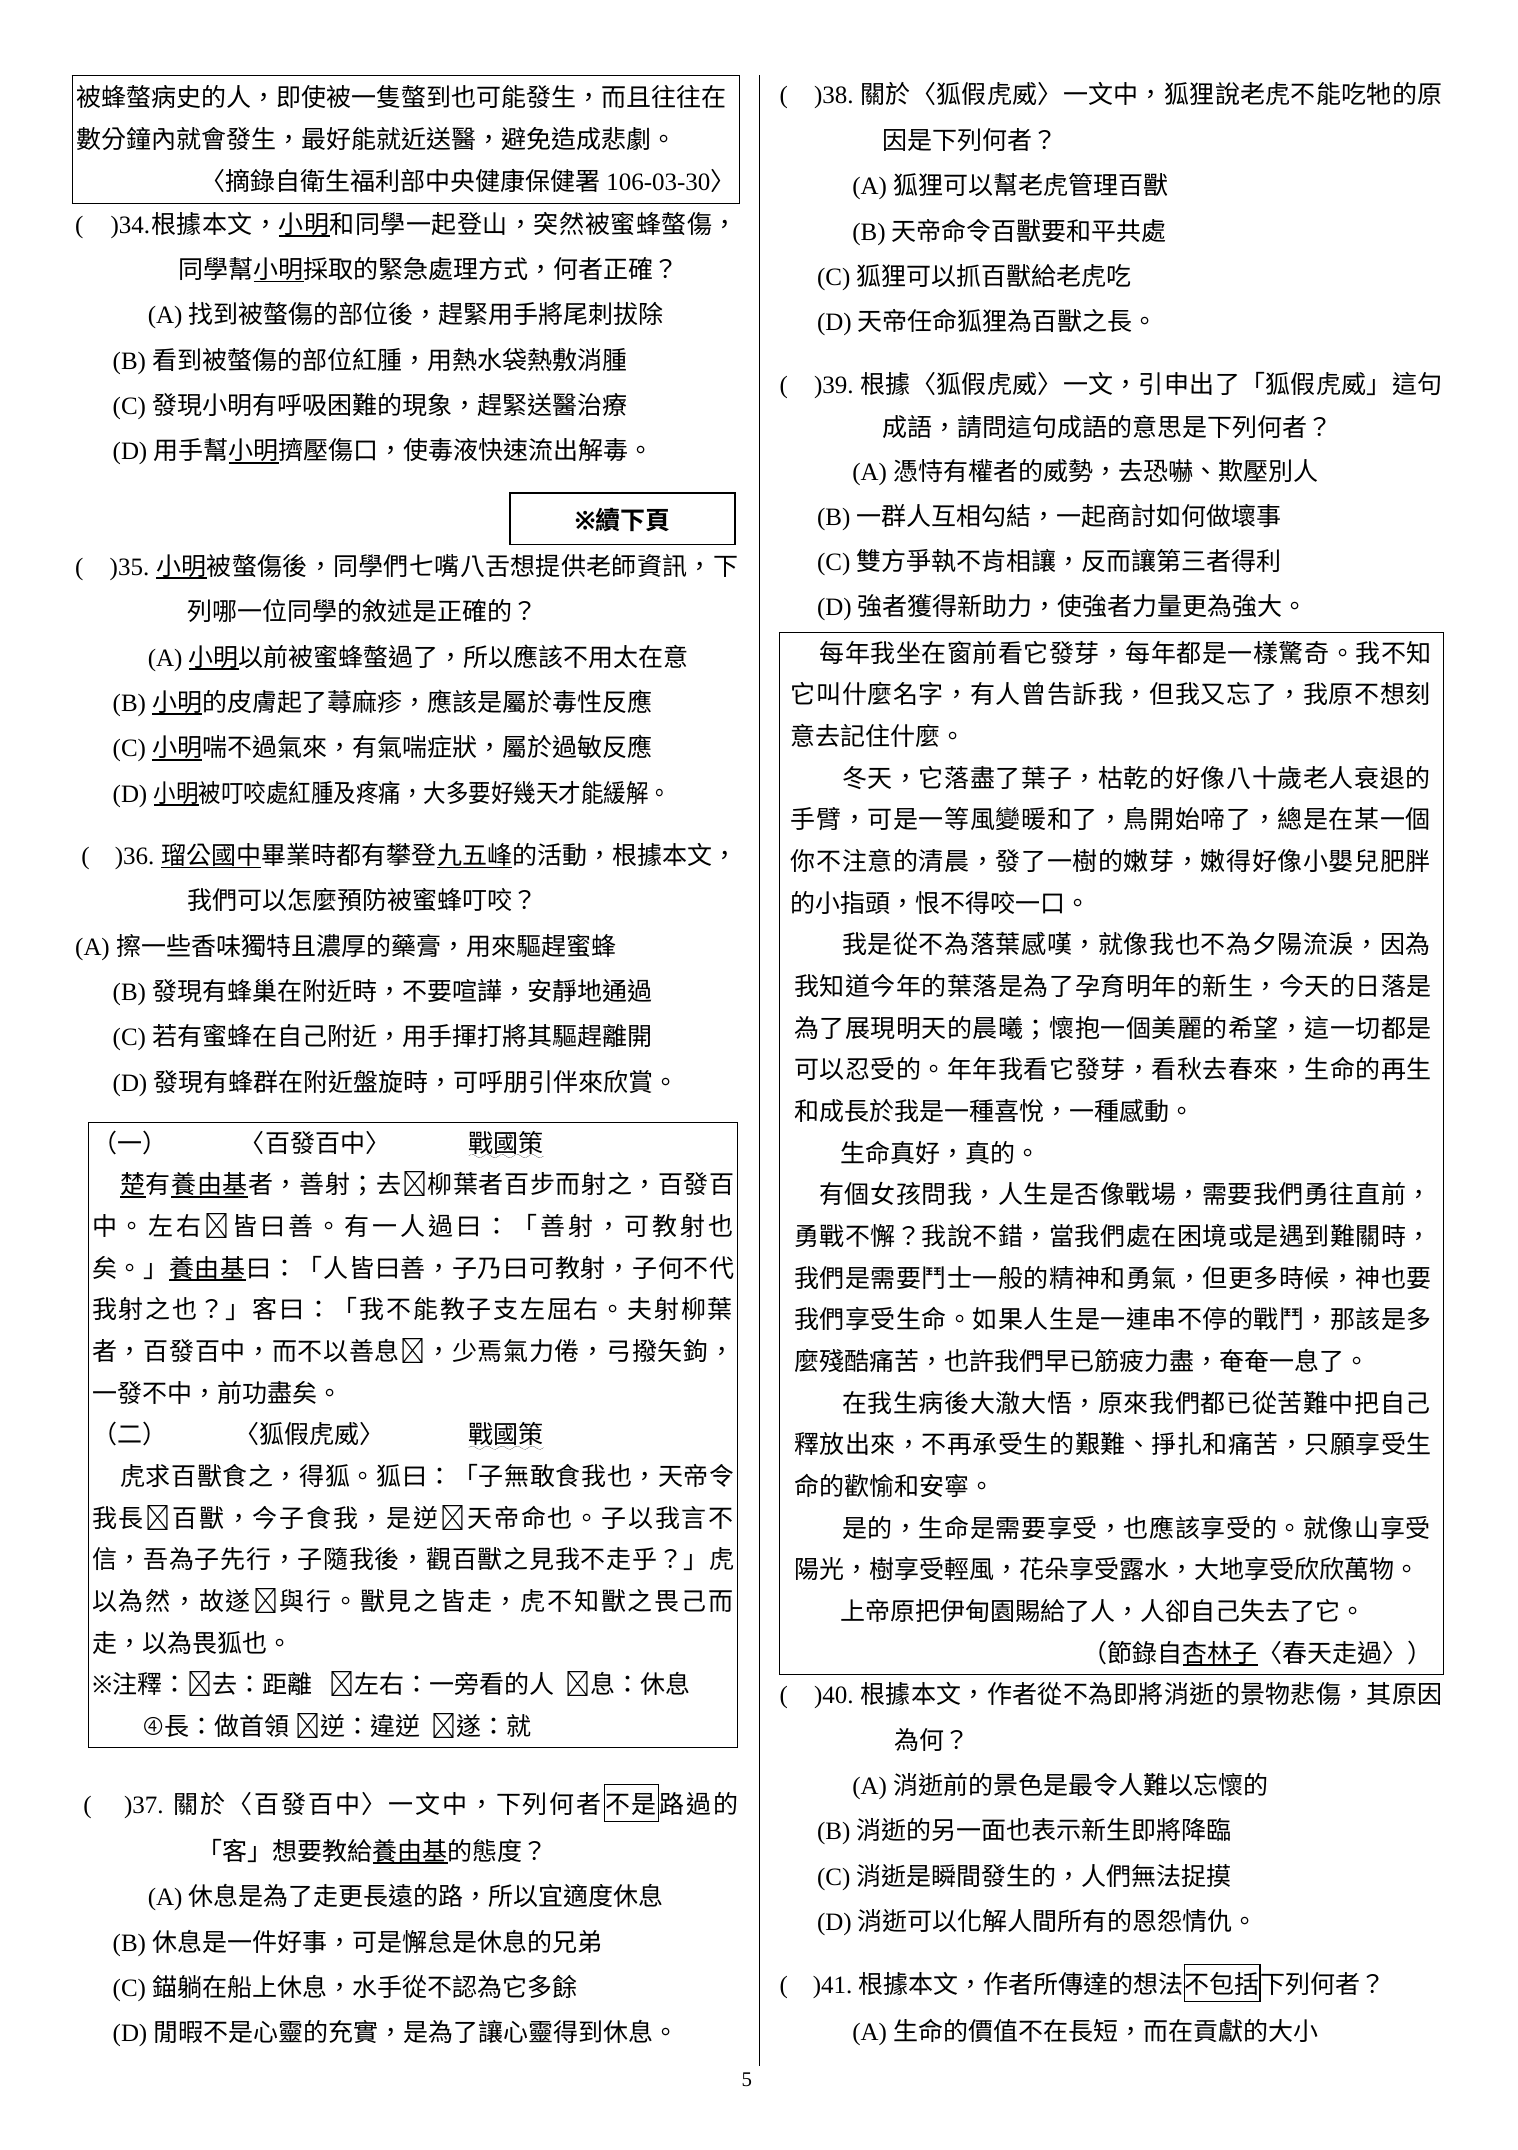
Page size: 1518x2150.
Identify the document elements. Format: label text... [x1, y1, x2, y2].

text (A) 休息是為了走更長遠的路，所以宜適度休息 [148, 1877, 738, 1913]
text ( )38. 關於〈狐假虎威〉一文中，狐狸說老虎不能吃牠的原因是下列何者？ [779, 75, 1443, 157]
table_header （一） 〈百發百中〉 戰國策 楚有養由基者，善射；去柳葉者百步而射之，百發百中。左右皆曰善。有一人過曰：「善射，可教射也矣。」養由基曰：「人皆曰善，子乃曰可教射，子何不代我射之也？」客曰：「我不能教子支左屈右。夫射柳葉者，百發百中，而不以善息，少焉氣力倦，弓撥矢鉤，一發不中，前功盡矣。 （二） 〈狐假虎威〉 戰國策 虎求百獸食之，得狐。狐曰：「子無敢食我也，天帝令我長百獸，今子食我，是逆天帝命也。子以我言不信，吾為子先行，子隨我後，觀百獸之見我不走乎？」虎以為然，故遂與行。獸見之皆走，虎不知獸之畏己而走，以為畏狐也。 ※注釋：去：距離 左右：一旁看的人 息：休息 長：做首領 逆：違逆 遂：就 [89, 1123, 737, 1747]
text (D) 發現有蜂群在附近盤旋時，可呼朋引伴來欣賞。 [75, 1062, 738, 1098]
table_header 每年我坐在窗前看它發芽，每年都是一樣驚奇。我不知它叫什麼名字，有人曾告訴我，但我又忘了，我原不想刻意去記住什麼。 冬天，它落盡了葉子，枯乾的好像八十歲老人衰退的手臂，可是一等風變暖和了，鳥開始啼了，總是在某一個你不注意的清晨，發了一樹的嫩芽，嫩得好像小嬰兒肥胖的小指頭，恨不得咬一口。 我是從不為落葉感嘆，就像我也不為夕陽流淚，因為我知道今年的葉落是為了孕育明年的新生，今天的日落是為了展現明天的晨曦；懷抱一個美麗的希望，這一切都是可以忍受的。年年我看它發芽，看秋去春來，生命的再生和成長於我是一種喜悅，一種感動。 生命真好，真的。 有個女孩問我，人生是否像戰場，需要我們勇往直前，勇戰不懈？我說不錯，當我們處在困境或是遇到難關時，我們是需要鬥士一般的精神和勇氣，但更多時候，神也要我們享受生命。如果人生是一連串不停的戰鬥，那該是多麼殘酷痛苦，也許我們早已筋疲力盡，奄奄一息了。 在我生病後大澈大悟，原來我們都已從苦難中把自己釋放出來，不再承受生的艱難、掙扎和痛苦，只願享受生命的歡愉和安寧。 是的，生命是需要享受，也應該享受的。就像山享受陽光，樹享受輕風，花朵享受露水，大地享受欣欣萬物。 上帝原把伊甸園賜給了人，人卻自己失去了它。 （節錄自杏林子〈春天走過〉） [780, 633, 1443, 1674]
text ( )41. 根據本文，作者所傳達的想法不包括下列何者？ [779, 1964, 1184, 2002]
text (A) 找到被螫傷的部位後，趕緊用手將尾刺拔除 [148, 295, 738, 331]
text (C) 若有蜜蜂在自己附近，用手揮打將其驅趕離開 [75, 1017, 738, 1053]
text (B) 一群人互相勾結，一起商討如何做壞事 [779, 496, 1443, 532]
text (C) 錨躺在船上休息，水手從不認為它多餘 [75, 1967, 738, 2003]
text (A) 消逝前的景色是最令人難以忘懷的 [852, 1765, 1443, 1802]
text ( )35. 小明被螫傷後，同學們七嘴八舌想提供老師資訊，下列哪一位同學的敘述是正確的？ [75, 546, 738, 628]
text (B) 消逝的另一面也表示新生即將降臨 [779, 1811, 1443, 1847]
table_cell 被蜂螫病史的人，即使被一隻螫到也可能發生，而且往往在數分鐘內就會發生，最好能就近送醫，避免造成悲劇。 〈摘錄自衛生福利部中央健康保健署 106-03-30〉 [75, 76, 737, 203]
text (B) 看到被螫傷的部位紅腫，用熱水袋熱敷消腫 [75, 340, 738, 376]
text (D) 強者獲得新助力，使強者力量更為強大。 [779, 587, 1443, 623]
text ( )39. 根據〈狐假虎威〉一文，引申出了「狐假虎威」這句成語，請問這句成語的意思是下列何者？ [779, 364, 1443, 444]
text (D) 消逝可以化解人間所有的恩怨情仇。 [779, 1901, 1443, 1938]
text ( )41. 根據本文，作者所傳達的想法不包括下列何者？ [1261, 1964, 1443, 2002]
text ( )41. 根據本文，作者所傳達的想法不包括下列何者？ [1185, 1965, 1259, 2001]
text ( )34.根據本文，小明和同學一起登山，突然被蜜蜂螫傷，同學幫小明採取的緊急處理方式，何者正確？ [75, 204, 738, 286]
text (A) 小明以前被蜜蜂螫過了，所以應該不用太在意 [148, 637, 738, 673]
text (C) 雙方爭執不肯相讓，反而讓第三者得利 [779, 542, 1443, 578]
text (C) 狐狸可以抓百獸給老虎吃 [779, 256, 1443, 292]
text (C) 發現小明有呼吸困難的現象，趕緊送醫治療 [75, 386, 738, 422]
text (C) 消逝是瞬間發生的，人們無法捉摸 [779, 1856, 1443, 1892]
text (D) 小明被叮咬處紅腫及疼痛，大多要好幾天才能緩解。 [75, 773, 738, 809]
text (D) 天帝任命狐狸為百獸之長。 [779, 302, 1443, 338]
text ( )40. 根據本文，作者從不為即將消逝的景物悲傷，其原因為何？ [779, 1675, 1443, 1756]
text (A) 憑恃有權者的威勢，去恐嚇、欺壓別人 [852, 451, 1443, 487]
text ※續下頁 [525, 501, 720, 537]
text (B) 休息是一件好事，可是懈怠是休息的兄弟 [75, 1922, 738, 1958]
text ( )36. 瑠公國中畢業時都有攀登九五峰的活動，根據本文，我們可以怎麼預防被蜜蜂叮咬？ [75, 836, 738, 917]
text (C) 小明喘不過氣來，有氣喘症狀，屬於過敏反應 [75, 728, 738, 764]
text (B) 天帝命令百獸要和平共處 [852, 211, 1443, 247]
text (A) 狐狸可以幫老虎管理百獸 [852, 166, 1443, 202]
text (B) 發現有蜂巢在附近時，不要喧譁，安靜地通過 [75, 971, 738, 1008]
text (A) 擦一些香味獨特且濃厚的藥膏，用來驅趕蜜蜂 [75, 926, 738, 962]
text (D) 用手幫小明擠壓傷口，使毒液快速流出解毒。 [75, 431, 738, 467]
text ( )37. 關於〈百發百中〉一文中，下列何者不是路過的「客」想要教給養由基的態度？ [75, 1124, 738, 1868]
text (D) 閒暇不是心靈的充實，是為了讓心靈得到休息。 [75, 2013, 738, 2049]
text (A) 生命的價值不在長短，而在貢獻的大小 [852, 2012, 1443, 2048]
text (B) 小明的皮膚起了蕁麻疹，應該是屬於毒性反應 [75, 682, 738, 719]
